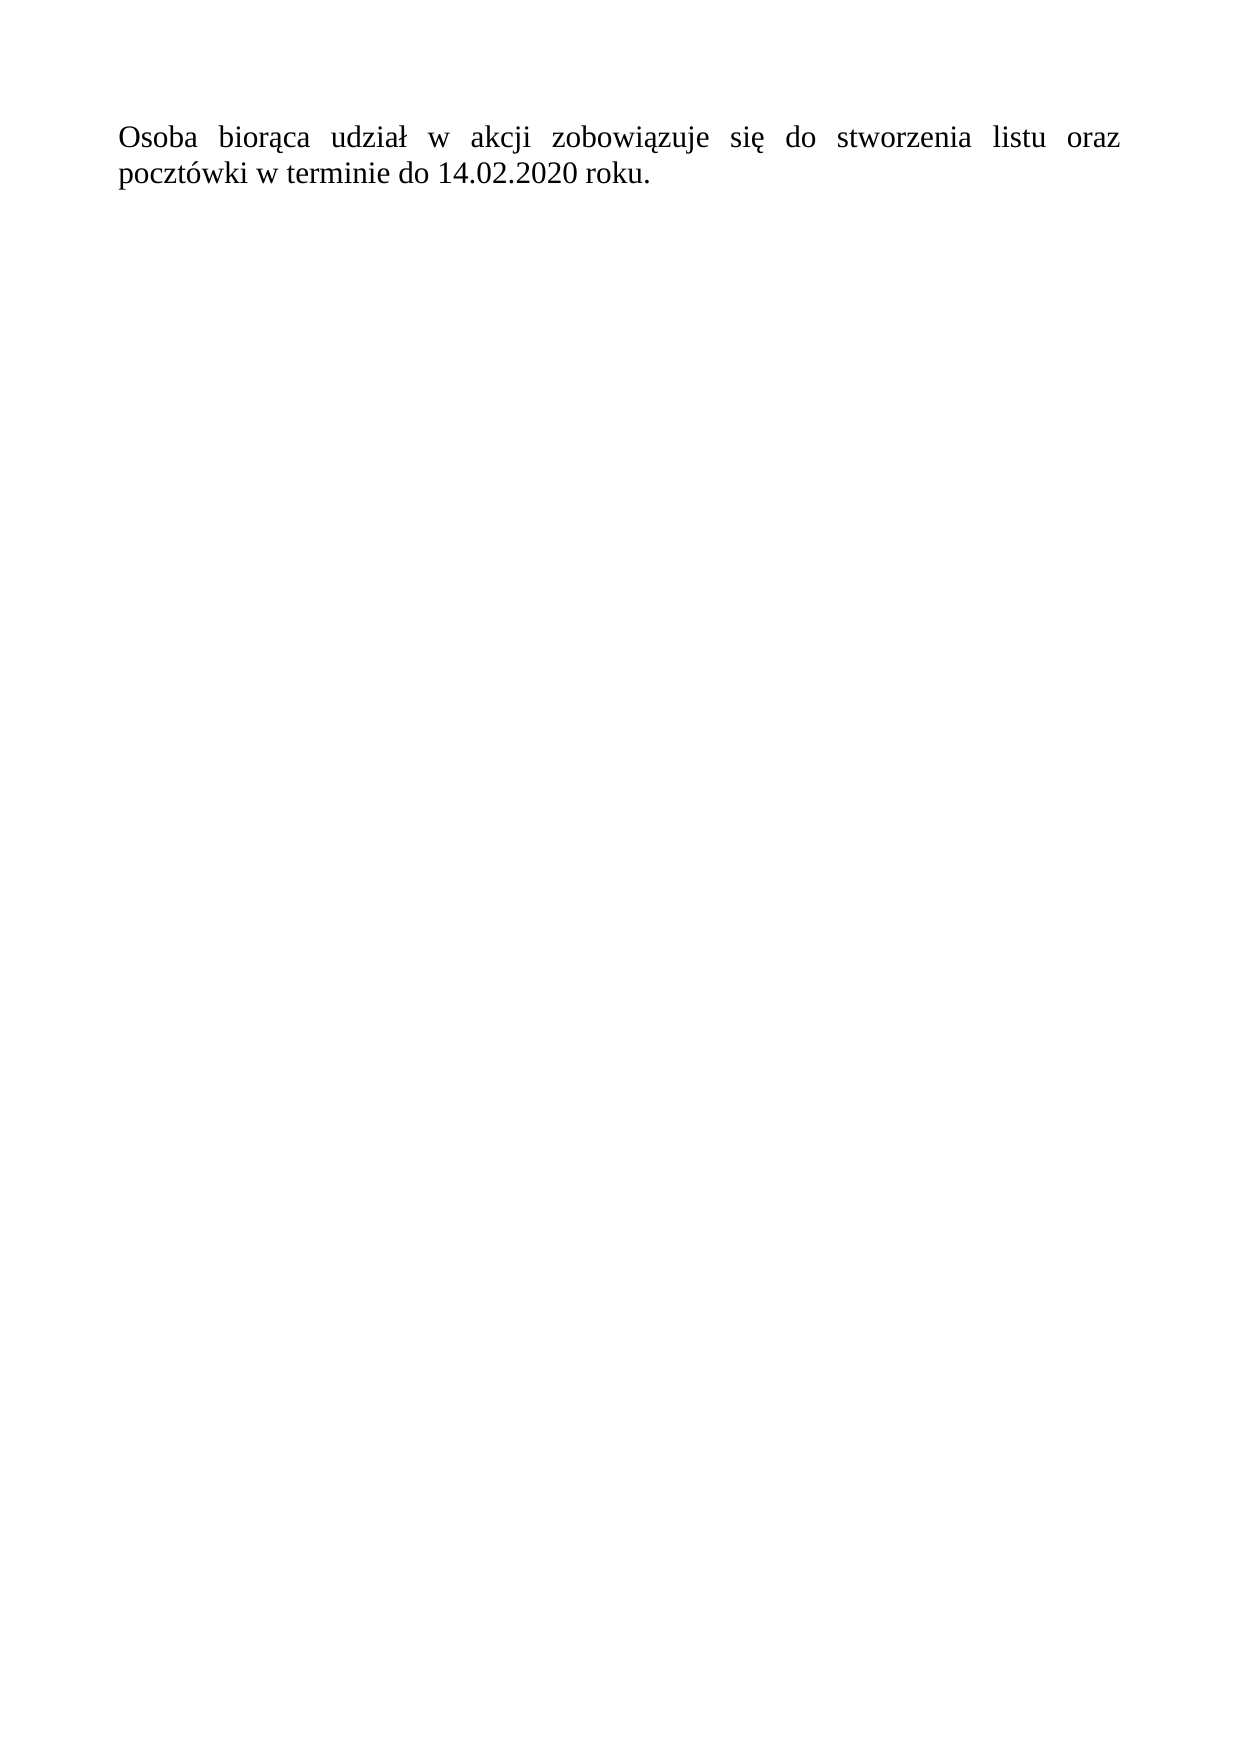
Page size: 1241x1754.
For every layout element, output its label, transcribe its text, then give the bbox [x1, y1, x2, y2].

text Osoba biorąca udział w akcji zobowiązuje się do stworzenia listu oraz pocztówki w terminie do 14.02.2020 roku. [118, 118, 1122, 190]
